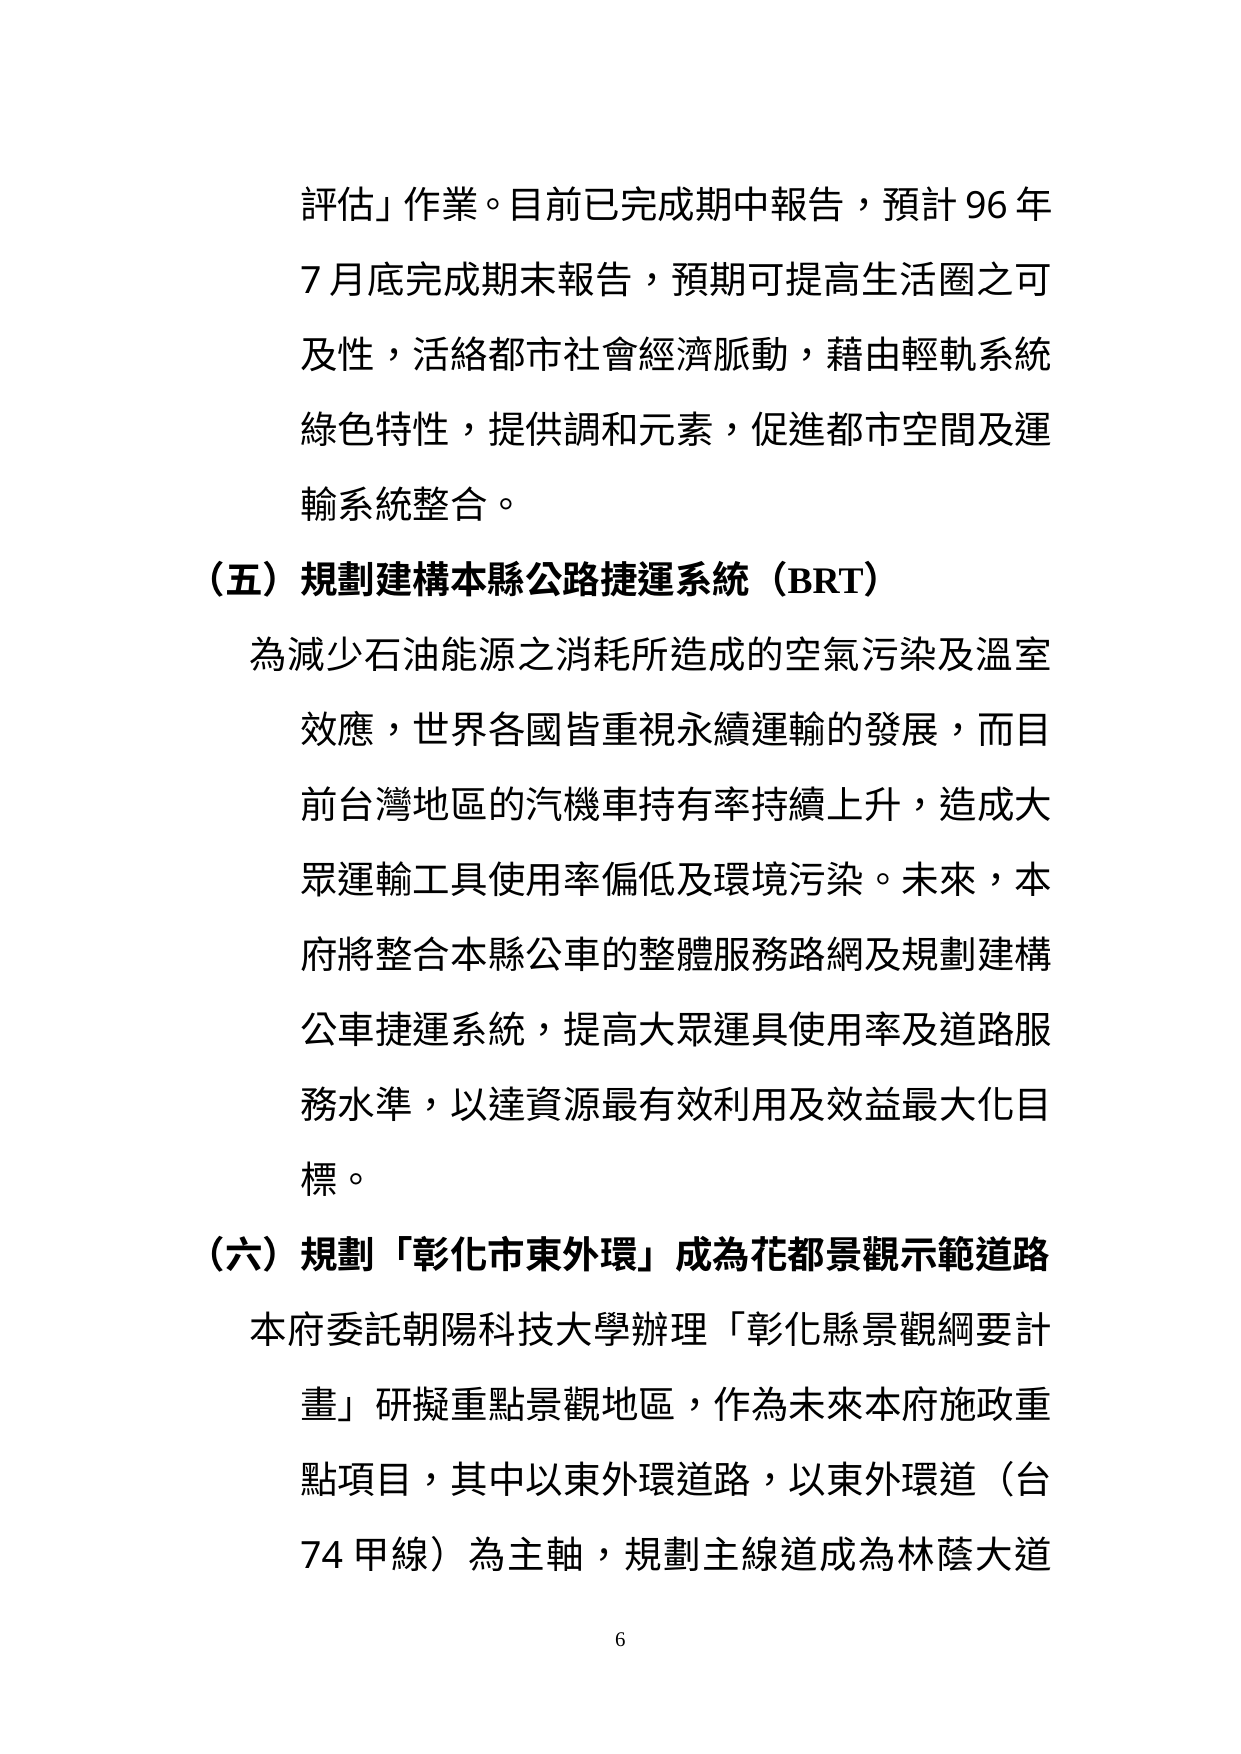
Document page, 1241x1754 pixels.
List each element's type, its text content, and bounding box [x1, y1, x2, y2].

text （五）規劃建構本縣公路捷運系統（BRT） [187, 539, 1053, 614]
text （六）規劃「彰化市東外環」成為花都景觀示範道路 [187, 1214, 1053, 1289]
text 為減少石油能源之消耗所造成的空氣污染及溫室效應，世界各國皆重視永續運輸的發展，而目前台灣地區的汽機車持有率持續上升，造成大眾運輸工具使用率偏低及環境污染。未來，本府將整合本縣公車的整體服務路網及規劃建構公車捷運系統，提高大眾運具使用率及道路服務水準，以達資源最有效利用及效益最大化目標。 [187, 614, 1053, 1214]
text 評估」作業。目前已完成期中報告，預計96年7月底完成期末報告，預期可提高生活圈之可及性，活絡都市社會經濟脈動，藉由輕軌系統綠色特性，提供調和元素，促進都市空間及運輸系統整合。 [187, 164, 1053, 539]
text 本府委託朝陽科技大學辦理「彰化縣景觀綱要計畫」研擬重點景觀地區，作為未來本府施政重點項目，其中以東外環道路，以東外環道（台74甲線）為主軸，規劃主線道成為林蔭大道 [187, 1289, 1053, 1589]
